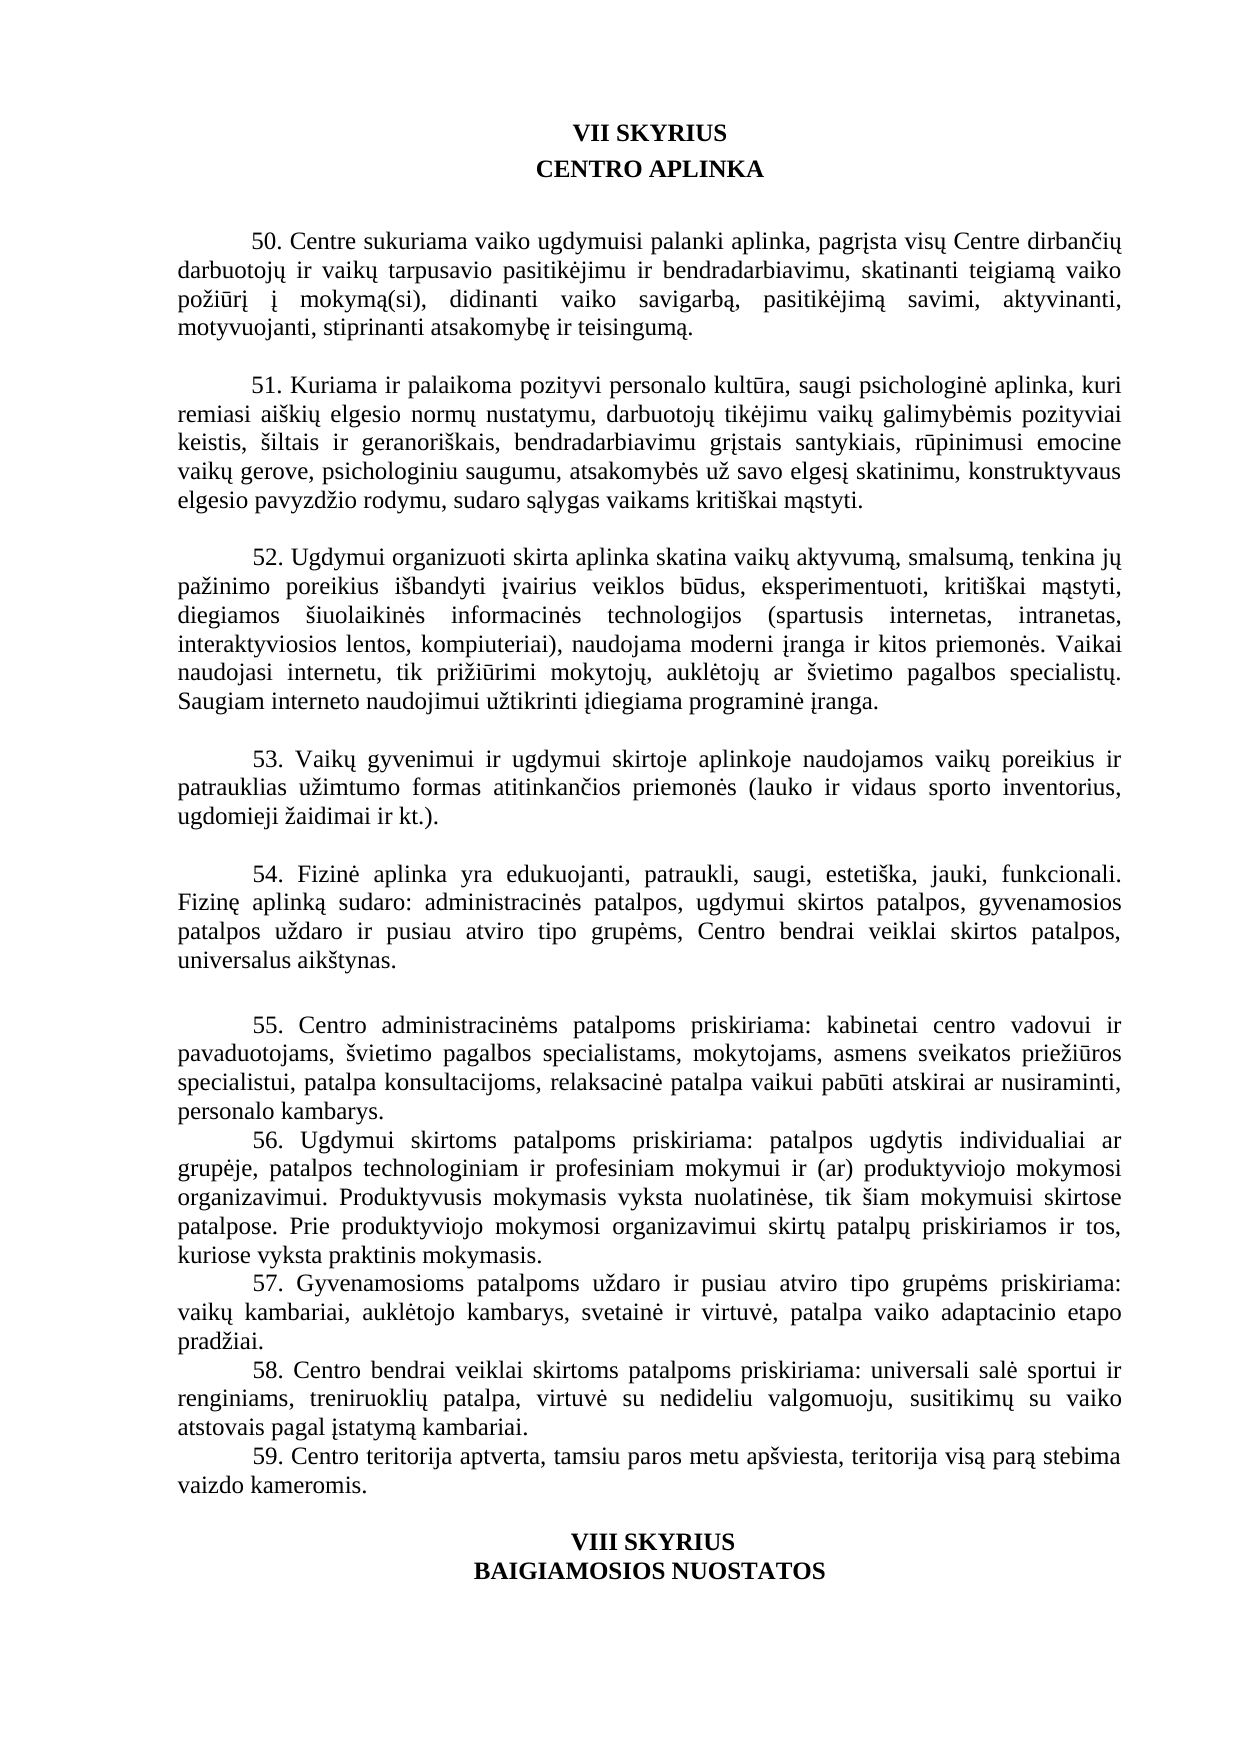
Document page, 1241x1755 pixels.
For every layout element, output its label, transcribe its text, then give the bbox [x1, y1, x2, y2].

text VII SKYRIUS [177, 118, 1122, 147]
text BAIGIAMOSIOS NUOSTATOS [177, 1556, 1122, 1585]
text 54. Fizinė aplinka yra edukuojanti, patraukli, saugi, estetiška, jauki, funkcionali. Fizinę aplinką sudaro: administracinės patalpos, ugdymui skirtos patalpos, gyvenamosios patalpos uždaro ir pusiau atviro tipo grupėms, Centro bendrai veiklai skirtos patalpos, universalus aikštynas. [177, 859, 1122, 974]
text 56. Ugdymui skirtoms patalpoms priskiriama: patalpos ugdytis individualiai ar grupėje, patalpos technologiniam ir profesiniam mokymui ir (ar) produktyviojo mokymosi organizavimui. Produktyvusis mokymasis vyksta nuolatinėse, tik šiam mokymuisi skirtose patalpose. Prie produktyviojo mokymosi organizavimui skirtų patalpų priskiriamos ir tos, kuriose vyksta praktinis mokymasis. [177, 1125, 1122, 1268]
text 52. Ugdymui organizuoti skirta aplinka skatina vaikų aktyvumą, smalsumą, tenkina jų pažinimo poreikius išbandyti įvairius veiklos būdus, eksperimentuoti, kritiškai mąstyti, diegiamos šiuolaikinės informacinės technologijos (spartusis internetas, intranetas, interaktyviosios lentos, kompiuteriai), naudojama moderni įranga ir kitos priemonės. Vaikai naudojasi internetu, tik prižiūrimi mokytojų, auklėtojų ar švietimo pagalbos specialistų. Saugiam interneto naudojimui užtikrinti įdiegiama programinė įranga. [177, 542, 1122, 715]
text 55. Centro administracinėms patalpoms priskiriama: kabinetai centro vadovui ir pavaduotojams, švietimo pagalbos specialistams, mokytojams, asmens sveikatos priežiūros specialistui, patalpa konsultacijoms, relaksacinė patalpa vaikui pabūti atskirai ar nusiraminti, personalo kambarys. [177, 1010, 1122, 1125]
text 53. Vaikų gyvenimui ir ugdymui skirtoje aplinkoje naudojamos vaikų poreikius ir patrauklias užimtumo formas atitinkančios priemonės (lauko ir vidaus sporto inventorius, ugdomieji žaidimai ir kt.). [177, 744, 1122, 830]
text 57. Gyvenamosioms patalpoms uždaro ir pusiau atviro tipo grupėms priskiriama: vaikų kambariai, auklėtojo kambarys, svetainė ir virtuvė, patalpa vaiko adaptacinio etapo pradžiai. [177, 1268, 1122, 1355]
text 51. Kuriama ir palaikoma pozityvi personalo kultūra, saugi psichologinė aplinka, kuri remiasi aiškių elgesio normų nustatymu, darbuotojų tikėjimu vaikų galimybėmis pozityviai keistis, šiltais ir geranoriškais, bendradarbiavimu grįstais santykiais, rūpinimusi emocine vaikų gerove, psichologiniu saugumu, atsakomybės už savo elgesį skatinimu, konstruktyvaus elgesio pavyzdžio rodymu, sudaro sąlygas vaikams kritiškai mąstyti. [177, 370, 1122, 514]
text VIII SKYRIUS [177, 1527, 1122, 1556]
text CENTRO APLINKA [177, 154, 1122, 183]
text 59. Centro teritorija aptverta, tamsiu paros metu apšviesta, teritorija visą parą stebima vaizdo kameromis. [177, 1441, 1122, 1498]
text 58. Centro bendrai veiklai skirtoms patalpoms priskiriama: universali salė sportui ir renginiams, treniruoklių patalpa, virtuvė su nedideliu valgomuoju, susitikimų su vaiko atstovais pagal įstatymą kambariai. [177, 1355, 1122, 1441]
text 50. Centre sukuriama vaiko ugdymuisi palanki aplinka, pagrįsta visų Centre dirbančių darbuotojų ir vaikų tarpusavio pasitikėjimu ir bendradarbiavimu, skatinanti teigiamą vaiko požiūrį į mokymą(si), didinanti vaiko savigarbą, pasitikėjimą savimi, aktyvinanti, motyvuojanti, stiprinanti atsakomybę ir teisingumą. [177, 226, 1122, 341]
